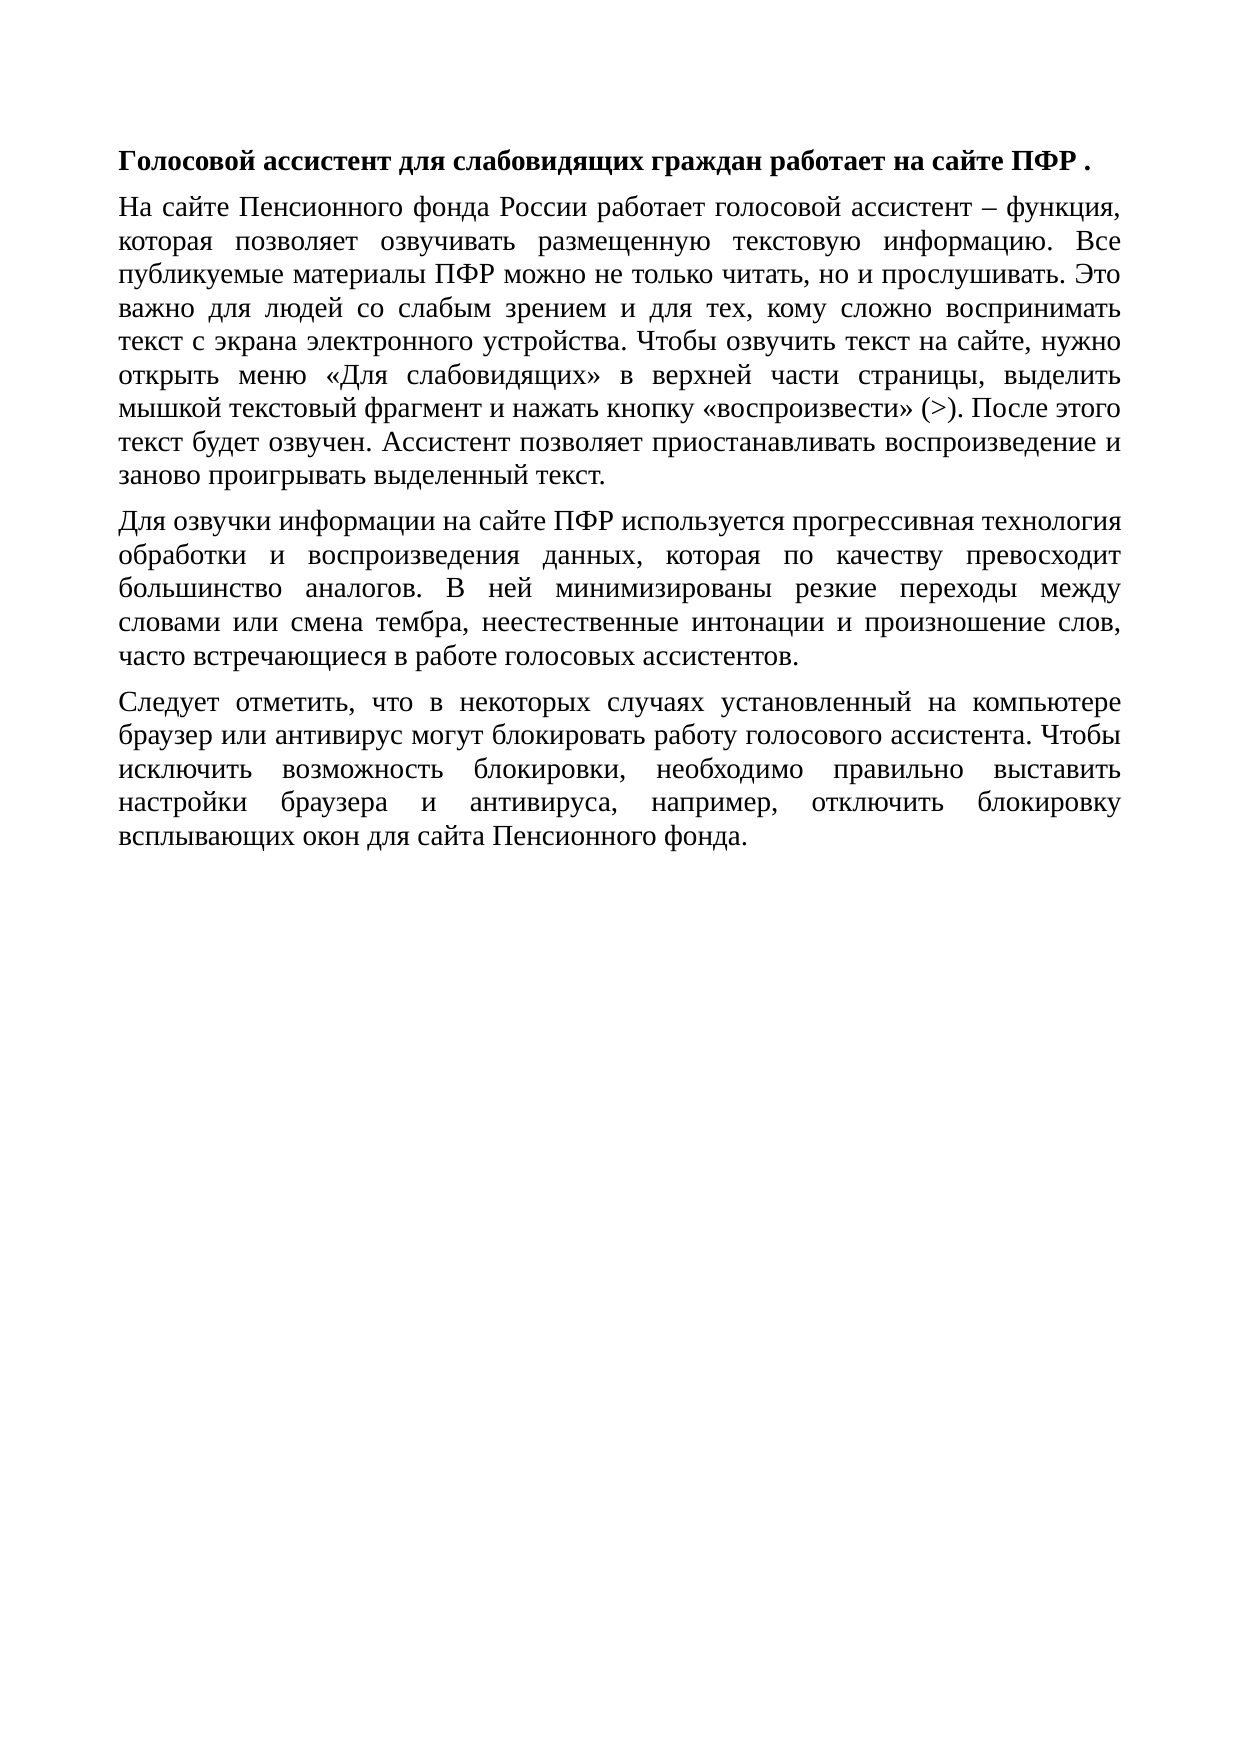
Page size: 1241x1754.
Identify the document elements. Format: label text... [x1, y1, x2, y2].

text На сайте Пенсионного фонда России работает голосовой ассистент – функция, которая позволяет озвучивать размещенную текстовую информацию. Все публикуемые материалы ПФР можно не только читать, но и прослушивать. Это важно для людей со слабым зрением и для тех, кому сложно воспринимать текст с экрана электронного устройства. Чтобы озвучить текст на сайте, нужно открыть меню «Для слабовидящих» в верхней части страницы, выделить мышкой текстовый фрагмент и нажать кнопку «воспроизвести» (>). После этого текст будет озвучен. Ассистент позволяет приостанавливать воспроизведение и заново проигрывать выделенный текст. [118, 189, 1122, 491]
subtitle Голосовой ассистент для слабовидящих граждан работает на сайте ПФР . [118, 143, 1122, 177]
text Для озвучки информации на сайте ПФР используется прогрессивная технология обработки и воспроизведения данных, которая по качеству превосходит большинство аналогов. В ней минимизированы резкие переходы между словами или смена тембра, неестественные интонации и произношение слов, часто встречающиеся в работе голосовых ассистентов. [118, 503, 1122, 671]
text Следует отметить, что в некоторых случаях установленный на компьютере браузер или антивирус могут блокировать работу голосового ассистента. Чтобы исключить возможность блокировки, необходимо правильно выставить настройки браузера и антивируса, например, отключить блокировку всплывающих окон для сайта Пенсионного фонда. [118, 684, 1122, 851]
